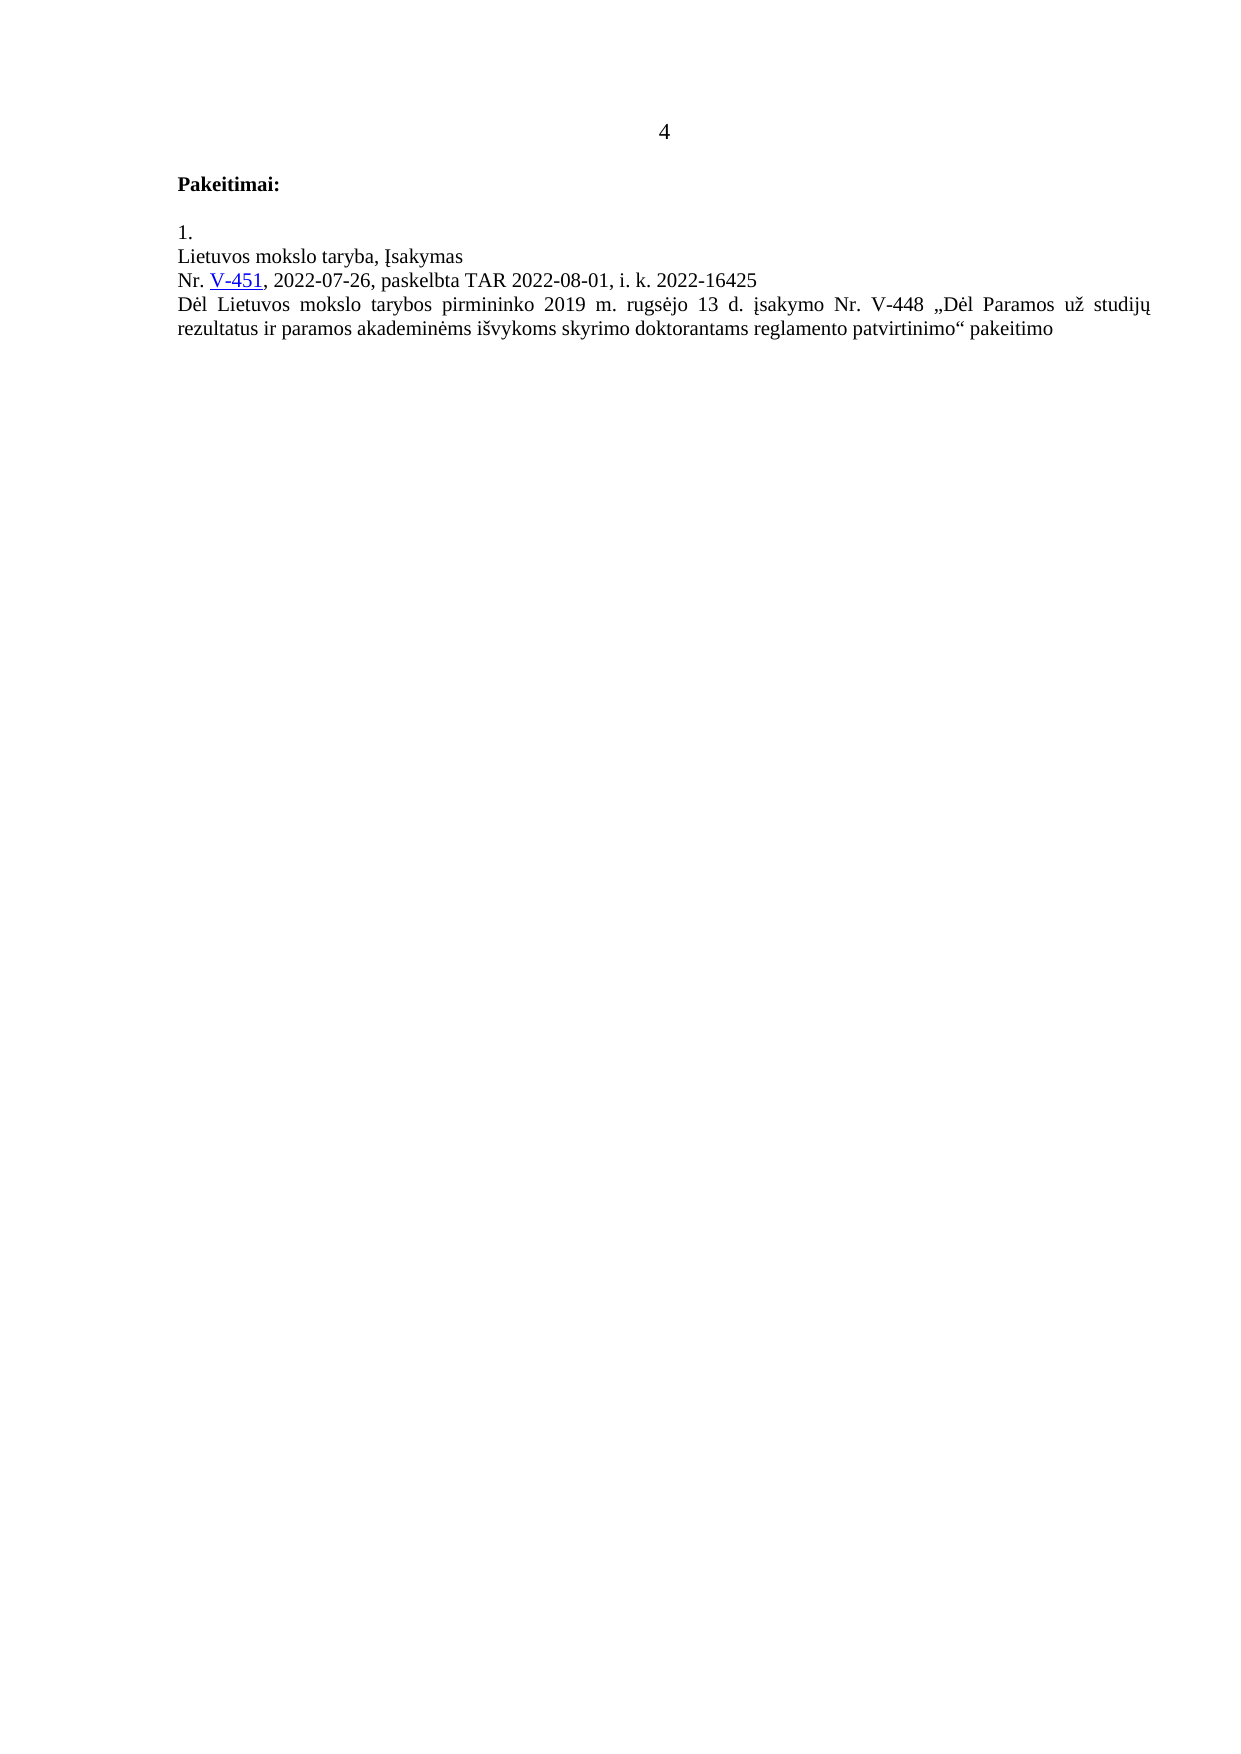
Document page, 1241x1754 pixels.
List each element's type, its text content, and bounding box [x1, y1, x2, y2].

text Lietuvos mokslo taryba, Įsakymas [177, 244, 1152, 268]
text Dėl Lietuvos mokslo tarybos pirmininko 2019 m. rugsėjo 13 d. įsakymo Nr. V-448 „Dėl Paramos už studijų rezultatus ir paramos akademinėms išvykoms skyrimo doktorantams reglamento patvirtinimo“ pakeitimo [177, 292, 1152, 340]
text Nr. V-451, 2022-07-26, paskelbta TAR 2022-08-01, i. k. 2022-16425 [177, 268, 1152, 292]
text 1. [177, 220, 1152, 244]
text Pakeitimai: [177, 172, 1152, 196]
